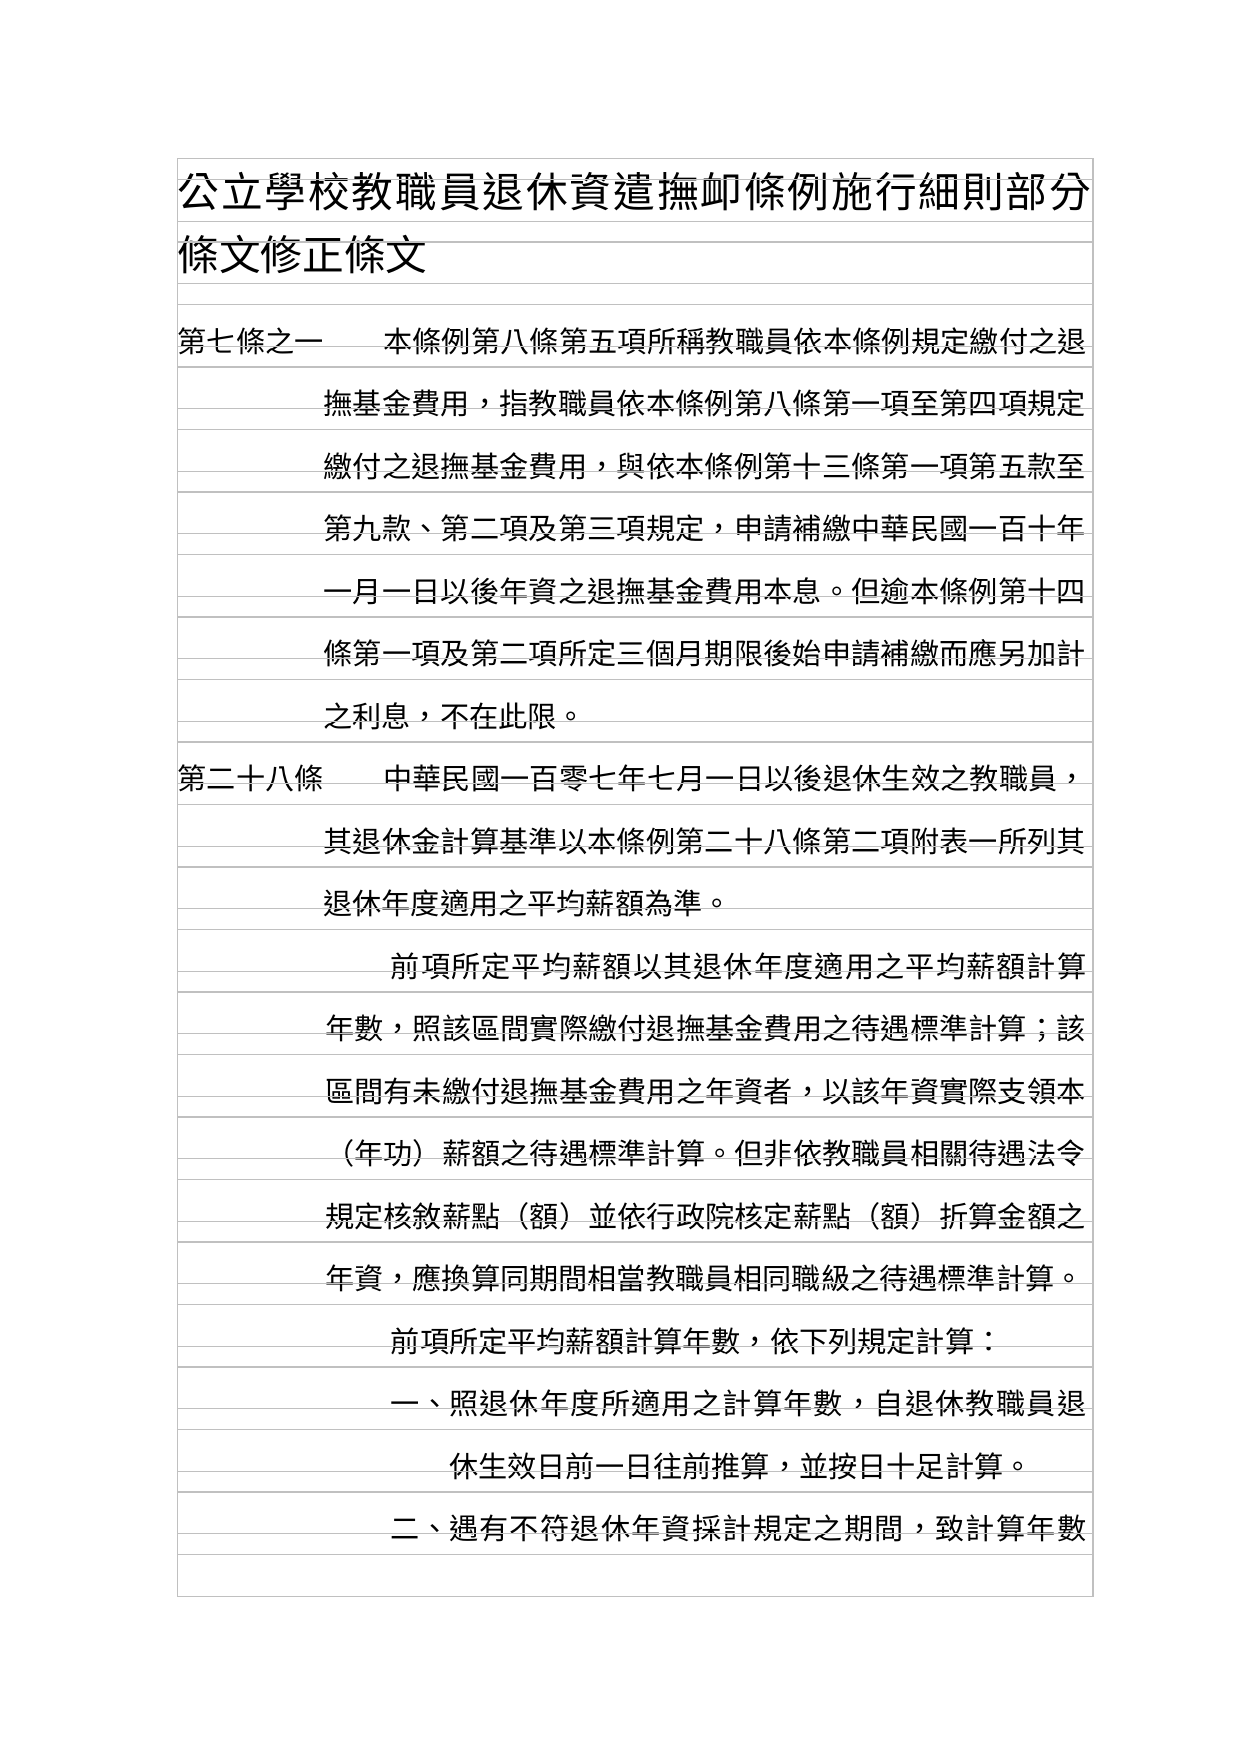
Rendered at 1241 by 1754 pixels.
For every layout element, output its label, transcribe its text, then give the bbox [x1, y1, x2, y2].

text 前項所定平均薪額以其退休年度適用之平均薪額計算年數，照該區間實際繳付退撫基金費用之待遇標準計算；該區間有未繳付退撫基金費用之年資者，以該年資實際支領本（年功）薪額之待遇標準計算。但非依教職員相關待遇法令規定核敘薪點（額）並依行政院核定薪點（額）折算金額之年資，應換算同期間相當教職員相同職級之待遇標準計算。 [325, 1055, 1088, 1096]
text 第二十八條 中華民國一百零七年七月一日以後退休生效之教職員，其退休金計算基準以本條例第二十八條第二項附表一所列其退休年度適用之平均薪額為準。 [178, 868, 1088, 908]
text 第七條之一 本條例第八條第五項所稱教職員依本條例規定繳付之退撫基金費用，指教職員依本條例第八條第一項至第四項規定繳付之退撫基金費用，與依本條例第十三條第一項第五款至第九款、第二項及第三項規定，申請補繳中華民國一百十年一月一日以後年資之退撫基金費用本息。但逾本條例第十四條第一項及第二項所定三個月期限後始申請補繳而應另加計之利息，不在此限。 [178, 430, 1088, 471]
text 第七條之一 本條例第八條第五項所稱教職員依本條例規定繳付之退撫基金費用，指教職員依本條例第八條第一項至第四項規定繳付之退撫基金費用，與依本條例第十三條第一項第五款至第九款、第二項及第三項規定，申請補繳中華民國一百十年一月一日以後年資之退撫基金費用本息。但逾本條例第十四條第一項及第二項所定三個月期限後始申請補繳而應另加計之利息，不在此限。 [178, 555, 1088, 596]
text 前項所定平均薪額以其退休年度適用之平均薪額計算年數，照該區間實際繳付退撫基金費用之待遇標準計算；該區間有未繳付退撫基金費用之年資者，以該年資實際支領本（年功）薪額之待遇標準計算。但非依教職員相關待遇法令規定核敘薪點（額）並依行政院核定薪點（額）折算金額之年資，應換算同期間相當教職員相同職級之待遇標準計算。 [325, 972, 1088, 991]
text 前項所定平均薪額以其退休年度適用之平均薪額計算年數，照該區間實際繳付退撫基金費用之待遇標準計算；該區間有未繳付退撫基金費用之年資者，以該年資實際支領本（年功）薪額之待遇標準計算。但非依教職員相關待遇法令規定核敘薪點（額）並依行政院核定薪點（額）折算金額之年資，應換算同期間相當教職員相同職級之待遇標準計算。 [325, 1118, 1088, 1158]
text 第七條之一 本條例第八條第五項所稱教職員依本條例規定繳付之退撫基金費用，指教職員依本條例第八條第一項至第四項規定繳付之退撫基金費用，與依本條例第十三條第一項第五款至第九款、第二項及第三項規定，申請補繳中華民國一百十年一月一日以後年資之退撫基金費用本息。但逾本條例第十四條第一項及第二項所定三個月期限後始申請補繳而應另加計之利息，不在此限。 [178, 368, 1088, 408]
text 前項所定平均薪額以其退休年度適用之平均薪額計算年數，照該區間實際繳付退撫基金費用之待遇標準計算；該區間有未繳付退撫基金費用之年資者，以該年資實際支領本（年功）薪額之待遇標準計算。但非依教職員相關待遇法令規定核敘薪點（額）並依行政院核定薪點（額）折算金額之年資，應換算同期間相當教職員相同職級之待遇標準計算。 [325, 1097, 1088, 1116]
text 第二十八條 中華民國一百零七年七月一日以後退休生效之教職員，其退休金計算基準以本條例第二十八條第二項附表一所列其退休年度適用之平均薪額為準。 [178, 784, 1088, 804]
text 第二十八條 中華民國一百零七年七月一日以後退休生效之教職員，其退休金計算基準以本條例第二十八條第二項附表一所列其退休年度適用之平均薪額為準。 [178, 847, 1088, 866]
text 第七條之一 本條例第八條第五項所稱教職員依本條例規定繳付之退撫基金費用，指教職員依本條例第八條第一項至第四項規定繳付之退撫基金費用，與依本條例第十三條第一項第五款至第九款、第二項及第三項規定，申請補繳中華民國一百十年一月一日以後年資之退撫基金費用本息。但逾本條例第十四條第一項及第二項所定三個月期限後始申請補繳而應另加計之利息，不在此限。 [178, 534, 1088, 554]
list 照退休年度所適用之計算年數，自退休教職員退休生效日前一日往前推算，並按日十足計算。 [391, 1409, 1088, 1429]
text [178, 222, 1092, 241]
list 照退休年度所適用之計算年數，自退休教職員退休生效日前一日往前推算，並按日十足計算。 [391, 1371, 1088, 1408]
text 前項所定平均薪額以其退休年度適用之平均薪額計算年數，照該區間實際繳付退撫基金費用之待遇標準計算；該區間有未繳付退撫基金費用之年資者，以該年資實際支領本（年功）薪額之待遇標準計算。但非依教職員相關待遇法令規定核敘薪點（額）並依行政院核定薪點（額）折算金額之年資，應換算同期間相當教職員相同職級之待遇標準計算。 [325, 1034, 1088, 1054]
text 條文修正條文 [178, 243, 1092, 283]
list 遇有不符退休年資採計規定之期間，致計算年數中斷者，扣除該期間後，往前計算至退休年度適用之計算年數止。畸零日數得合併計算，並以三十日折算一個月。 [391, 1496, 1088, 1533]
text 第二十八條 中華民國一百零七年七月一日以後退休生效之教職員，其退休金計算基準以本條例第二十八條第二項附表一所列其退休年度適用之平均薪額為準。 [178, 805, 1088, 846]
text 第七條之一 本條例第八條第五項所稱教職員依本條例規定繳付之退撫基金費用，指教職員依本條例第八條第一項至第四項規定繳付之退撫基金費用，與依本條例第十三條第一項第五款至第九款、第二項及第三項規定，申請補繳中華民國一百十年一月一日以後年資之退撫基金費用本息。但逾本條例第十四條第一項及第二項所定三個月期限後始申請補繳而應另加計之利息，不在此限。 [178, 680, 1088, 721]
text 第七條之一 本條例第八條第五項所稱教職員依本條例規定繳付之退撫基金費用，指教職員依本條例第八條第一項至第四項規定繳付之退撫基金費用，與依本條例第十三條第一項第五款至第九款、第二項及第三項規定，申請補繳中華民國一百十年一月一日以後年資之退撫基金費用本息。但逾本條例第十四條第一項及第二項所定三個月期限後始申請補繳而應另加計之利息，不在此限。 [178, 308, 1088, 346]
text 前項所定平均薪額以其退休年度適用之平均薪額計算年數，照該區間實際繳付退撫基金費用之待遇標準計算；該區間有未繳付退撫基金費用之年資者，以該年資實際支領本（年功）薪額之待遇標準計算。但非依教職員相關待遇法令規定核敘薪點（額）並依行政院核定薪點（額）折算金額之年資，應換算同期間相當教職員相同職級之待遇標準計算。 [325, 1159, 1088, 1179]
text 第七條之一 本條例第八條第五項所稱教職員依本條例規定繳付之退撫基金費用，指教職員依本條例第八條第一項至第四項規定繳付之退撫基金費用，與依本條例第十三條第一項第五款至第九款、第二項及第三項規定，申請補繳中華民國一百十年一月一日以後年資之退撫基金費用本息。但逾本條例第十四條第一項及第二項所定三個月期限後始申請補繳而應另加計之利息，不在此限。 [178, 618, 1088, 658]
text 第七條之一 本條例第八條第五項所稱教職員依本條例規定繳付之退撫基金費用，指教職員依本條例第八條第一項至第四項規定繳付之退撫基金費用，與依本條例第十三條第一項第五款至第九款、第二項及第三項規定，申請補繳中華民國一百十年一月一日以後年資之退撫基金費用本息。但逾本條例第十四條第一項及第二項所定三個月期限後始申請補繳而應另加計之利息，不在此限。 [178, 659, 1088, 679]
text 第七條之一 本條例第八條第五項所稱教職員依本條例規定繳付之退撫基金費用，指教職員依本條例第八條第一項至第四項規定繳付之退撫基金費用，與依本條例第十三條第一項第五款至第九款、第二項及第三項規定，申請補繳中華民國一百十年一月一日以後年資之退撫基金費用本息。但逾本條例第十四條第一項及第二項所定三個月期限後始申請補繳而應另加計之利息，不在此限。 [178, 493, 1088, 533]
text 前項所定平均薪額以其退休年度適用之平均薪額計算年數，照該區間實際繳付退撫基金費用之待遇標準計算；該區間有未繳付退撫基金費用之年資者，以該年資實際支領本（年功）薪額之待遇標準計算。但非依教職員相關待遇法令規定核敘薪點（額）並依行政院核定薪點（額）折算金額之年資，應換算同期間相當教職員相同職級之待遇標準計算。 [325, 933, 1088, 971]
list 照退休年度所適用之計算年數，自退休教職員退休生效日前一日往前推算，並按日十足計算。 [391, 1430, 1088, 1471]
list 照退休年度所適用之計算年數，自退休教職員退休生效日前一日往前推算，並按日十足計算。 [391, 1472, 1088, 1491]
text 第二十八條 中華民國一百零七年七月一日以後退休生效之教職員，其退休金計算基準以本條例第二十八條第二項附表一所列其退休年度適用之平均薪額為準。 [178, 746, 1088, 783]
text 第七條之一 本條例第八條第五項所稱教職員依本條例規定繳付之退撫基金費用，指教職員依本條例第八條第一項至第四項規定繳付之退撫基金費用，與依本條例第十三條第一項第五款至第九款、第二項及第三項規定，申請補繳中華民國一百十年一月一日以後年資之退撫基金費用本息。但逾本條例第十四條第一項及第二項所定三個月期限後始申請補繳而應另加計之利息，不在此限。 [178, 409, 1088, 429]
text 前項所定平均薪額以其退休年度適用之平均薪額計算年數，照該區間實際繳付退撫基金費用之待遇標準計算；該區間有未繳付退撫基金費用之年資者，以該年資實際支領本（年功）薪額之待遇標準計算。但非依教職員相關待遇法令規定核敘薪點（額）並依行政院核定薪點（額）折算金額之年資，應換算同期間相當教職員相同職級之待遇標準計算。 [325, 1180, 1088, 1221]
text 前項所定平均薪額計算年數，依下列規定計算： [325, 1347, 1088, 1366]
text 前項所定平均薪額以其退休年度適用之平均薪額計算年數，照該區間實際繳付退撫基金費用之待遇標準計算；該區間有未繳付退撫基金費用之年資者，以該年資實際支領本（年功）薪額之待遇標準計算。但非依教職員相關待遇法令規定核敘薪點（額）並依行政院核定薪點（額）折算金額之年資，應換算同期間相當教職員相同職級之待遇標準計算。 [325, 993, 1088, 1033]
text 前項所定平均薪額以其退休年度適用之平均薪額計算年數，照該區間實際繳付退撫基金費用之待遇標準計算；該區間有未繳付退撫基金費用之年資者，以該年資實際支領本（年功）薪額之待遇標準計算。但非依教職員相關待遇法令規定核敘薪點（額）並依行政院核定薪點（額）折算金額之年資，應換算同期間相當教職員相同職級之待遇標準計算。 [325, 1243, 1088, 1283]
list 遇有不符退休年資採計規定之期間，致計算年數中斷者，扣除該期間後，往前計算至退休年度適用之計算年數止。畸零日數得合併計算，並以三十日折算一個月。 [391, 1534, 1088, 1554]
text 第七條之一 本條例第八條第五項所稱教職員依本條例規定繳付之退撫基金費用，指教職員依本條例第八條第一項至第四項規定繳付之退撫基金費用，與依本條例第十三條第一項第五款至第九款、第二項及第三項規定，申請補繳中華民國一百十年一月一日以後年資之退撫基金費用本息。但逾本條例第十四條第一項及第二項所定三個月期限後始申請補繳而應另加計之利息，不在此限。 [178, 722, 1088, 741]
text 前項所定平均薪額以其退休年度適用之平均薪額計算年數，照該區間實際繳付退撫基金費用之待遇標準計算；該區間有未繳付退撫基金費用之年資者，以該年資實際支領本（年功）薪額之待遇標準計算。但非依教職員相關待遇法令規定核敘薪點（額）並依行政院核定薪點（額）折算金額之年資，應換算同期間相當教職員相同職級之待遇標準計算。 [325, 1222, 1088, 1241]
text 第二十八條 中華民國一百零七年七月一日以後退休生效之教職員，其退休金計算基準以本條例第二十八條第二項附表一所列其退休年度適用之平均薪額為準。 [178, 909, 1088, 929]
text 第七條之一 本條例第八條第五項所稱教職員依本條例規定繳付之退撫基金費用，指教職員依本條例第八條第一項至第四項規定繳付之退撫基金費用，與依本條例第十三條第一項第五款至第九款、第二項及第三項規定，申請補繳中華民國一百十年一月一日以後年資之退撫基金費用本息。但逾本條例第十四條第一項及第二項所定三個月期限後始申請補繳而應另加計之利息，不在此限。 [178, 472, 1088, 491]
text 前項所定平均薪額以其退休年度適用之平均薪額計算年數，照該區間實際繳付退撫基金費用之待遇標準計算；該區間有未繳付退撫基金費用之年資者，以該年資實際支領本（年功）薪額之待遇標準計算。但非依教職員相關待遇法令規定核敘薪點（額）並依行政院核定薪點（額）折算金額之年資，應換算同期間相當教職員相同職級之待遇標準計算。 [325, 1284, 1088, 1304]
text 第七條之一 本條例第八條第五項所稱教職員依本條例規定繳付之退撫基金費用，指教職員依本條例第八條第一項至第四項規定繳付之退撫基金費用，與依本條例第十三條第一項第五款至第九款、第二項及第三項規定，申請補繳中華民國一百十年一月一日以後年資之退撫基金費用本息。但逾本條例第十四條第一項及第二項所定三個月期限後始申請補繳而應另加計之利息，不在此限。 [178, 347, 1088, 366]
text [178, 159, 1092, 179]
text 第七條之一 本條例第八條第五項所稱教職員依本條例規定繳付之退撫基金費用，指教職員依本條例第八條第一項至第四項規定繳付之退撫基金費用，與依本條例第十三條第一項第五款至第九款、第二項及第三項規定，申請補繳中華民國一百十年一月一日以後年資之退撫基金費用本息。但逾本條例第十四條第一項及第二項所定三個月期限後始申請補繳而應另加計之利息，不在此限。 [178, 597, 1088, 616]
text 前項所定平均薪額計算年數，依下列規定計算： [325, 1308, 1088, 1346]
text 公立學校教職員退休資遣撫卹條例施行細則部分 [178, 180, 1092, 221]
